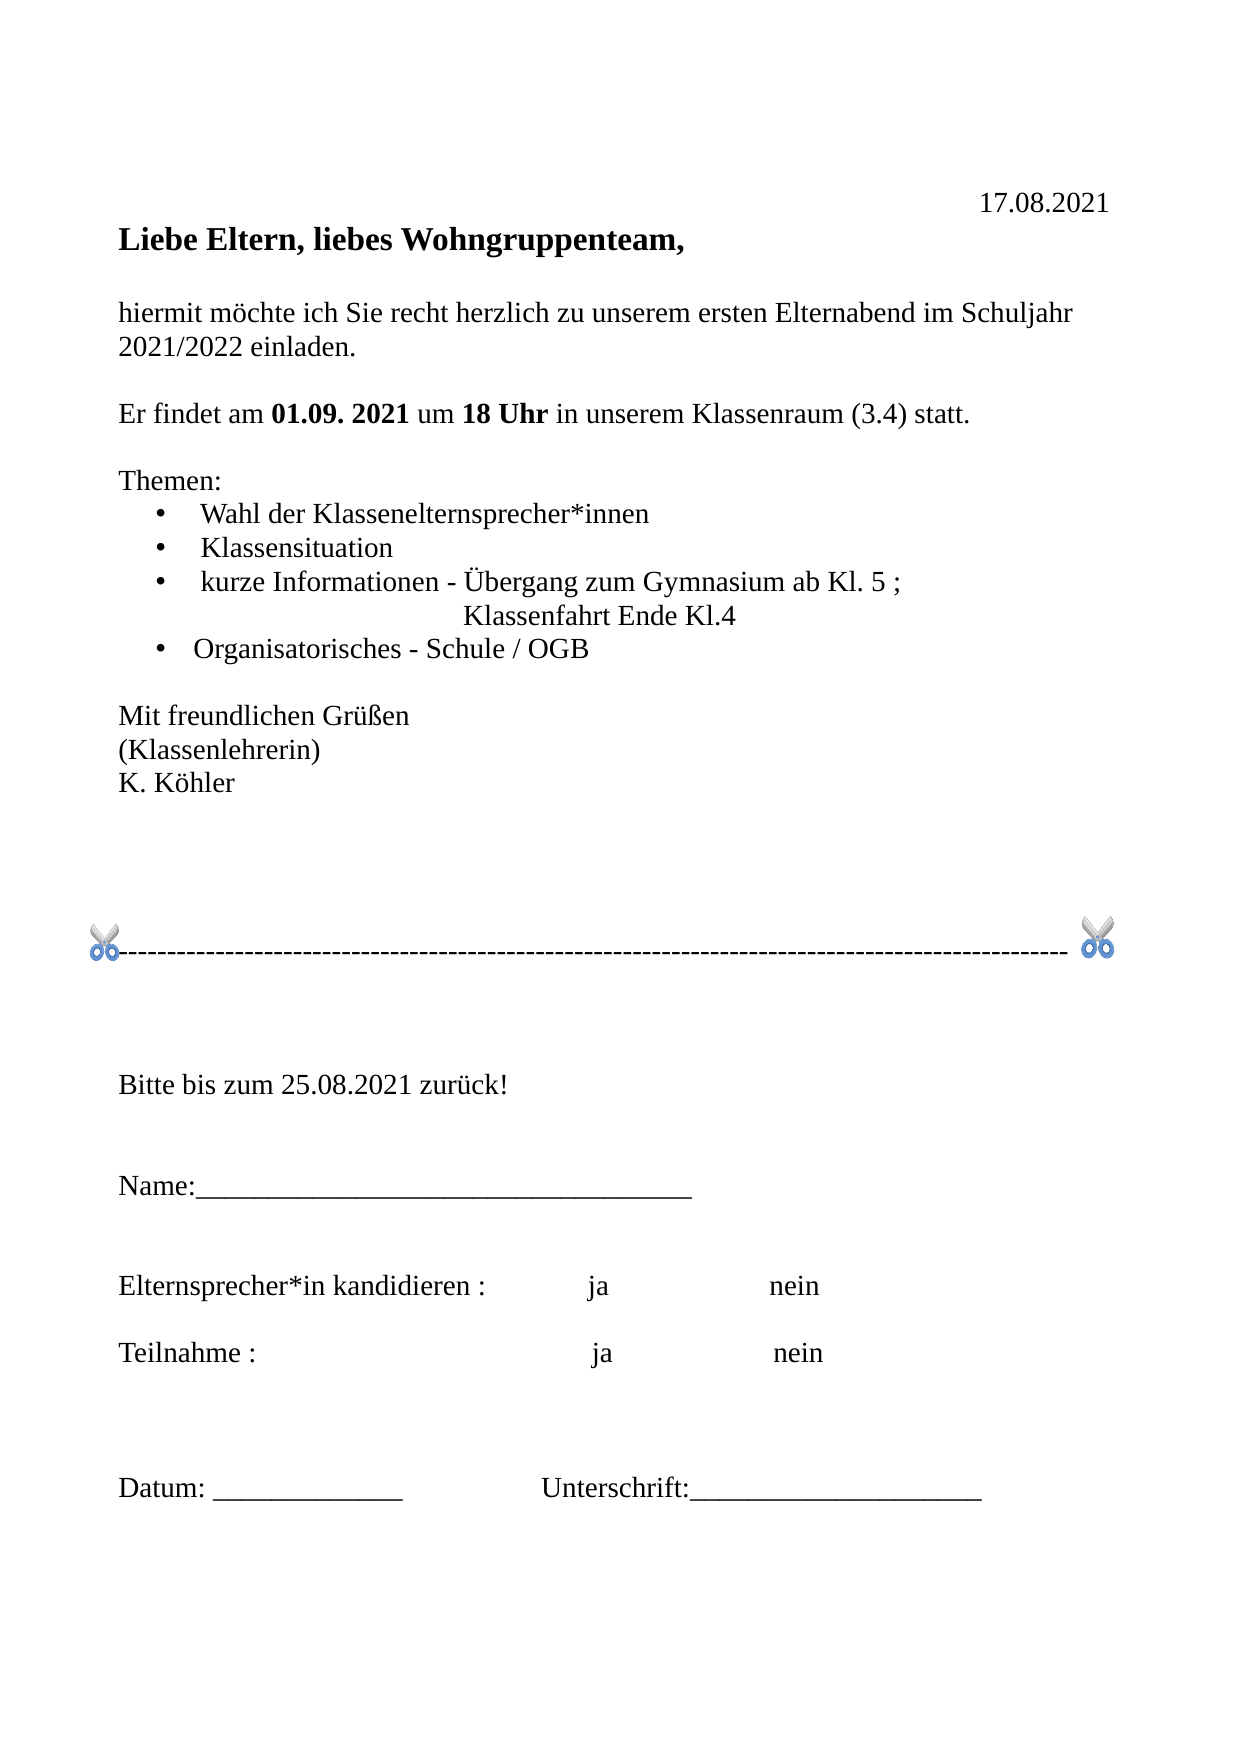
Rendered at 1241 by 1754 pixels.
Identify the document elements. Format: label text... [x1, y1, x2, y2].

list Organisatorisches - Schule / OGB [156, 631, 1122, 665]
text Liebe Eltern, liebes Wohngruppenteam, [118, 219, 1122, 257]
text Teilnahme : ja nein [118, 1336, 1122, 1369]
text Bitte bis zum 25.08.2021 zurück! [118, 1067, 1122, 1101]
text Datum: _____________ Unterschrift:____________________ [118, 1470, 1122, 1503]
list Wahl der Klassenelternsprecher*innen [156, 497, 1122, 530]
list Klassensituation [156, 530, 1122, 564]
text Er findet am 01.09. 2021 um 18 Uhr in unserem Klassenraum (3.4) statt. [118, 396, 1122, 429]
text hiermit möchte ich Sie recht herzlich zu unserem ersten Elternabend im Schuljahr 2021/2022 einladen. [118, 295, 1122, 362]
text (Klassenlehrerin) [118, 732, 1122, 765]
text -------------------------------------------------------------------------------------------------- [118, 933, 1122, 967]
list Klassenfahrt Ende Kl.4 [156, 598, 1122, 631]
list kurze Informationen - Übergang zum Gymnasium ab Kl. 5 ; [156, 564, 1122, 598]
text Themen: [118, 463, 1122, 497]
text Name:__________________________________ [118, 1168, 1122, 1201]
text Elternsprecher*in kandidieren : ja nein [118, 1268, 1122, 1302]
text 17.08.2021 [118, 185, 1122, 219]
text Mit freundlichen Grüßen [118, 698, 1122, 732]
text K. Köhler [118, 765, 1122, 799]
